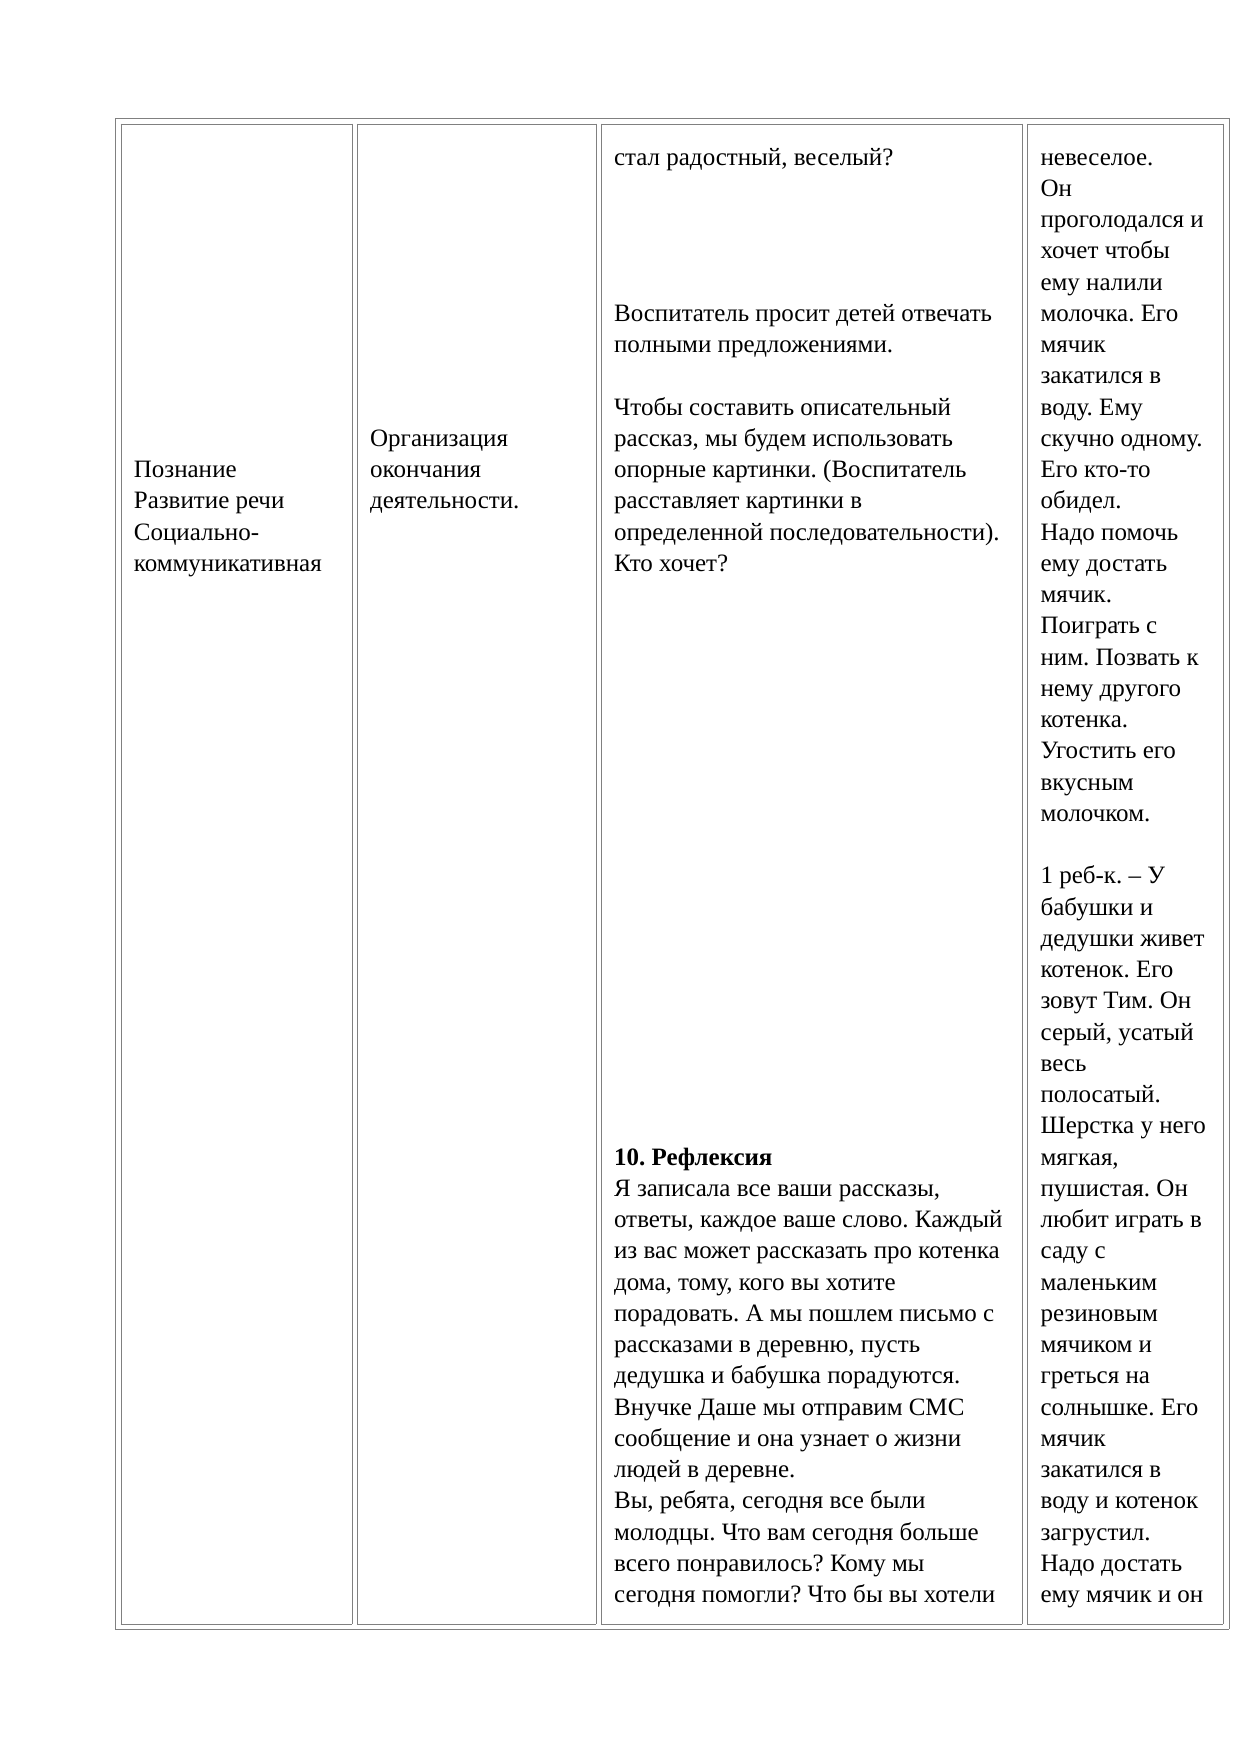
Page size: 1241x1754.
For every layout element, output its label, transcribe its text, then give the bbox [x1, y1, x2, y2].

table_cell Организация окончания деятельности. [354, 119, 598, 1623]
table_cell невеселое. Он проголодался и хочет чтобы ему налили молочка. Его мячик закатился в воду. Ему скучно одному. Его кто-то обидел. Надо помочь ему достать мячик. Поиграть с ним. Позвать к нему другого котенка. Угостить его вкусным молочком. 1 реб-к. – У бабушки и дедушки живет котенок. Его зовут Тим. Он серый, усатый весь полосатый. Шерстка у него мягкая, пушистая. Он любит играть в саду с маленьким резиновым мячиком и греться на солнышке. Его мячик закатился в воду и котенок загрустил. Надо достать ему мячик и он [1025, 119, 1226, 1623]
table_cell стал радостный, веселый? Воспитатель просит детей отвечать полными предложениями. Чтобы составить описательный рассказ, мы будем использовать опорные картинки. (Воспитатель расставляет картинки в определенной последовательности). Кто хочет? 10. Рефлексия Я записала все ваши рассказы, ответы, каждое ваше слово. Каждый из вас может рассказать про котенка дома, тому, кого вы хотите порадовать. А мы пошлем письмо с рассказами в деревню, пусть дедушка и бабушка порадуются. Внучке Даше мы отправим СМС сообщение и она узнает о жизни людей в деревне. Вы, ребята, сегодня все были молодцы. Что вам сегодня больше всего понравилось? Кому мы сегодня помогли? Что бы вы хотели [598, 119, 1025, 1623]
table_cell Познание Развитие речи Социально-коммуникативная [118, 119, 354, 1623]
